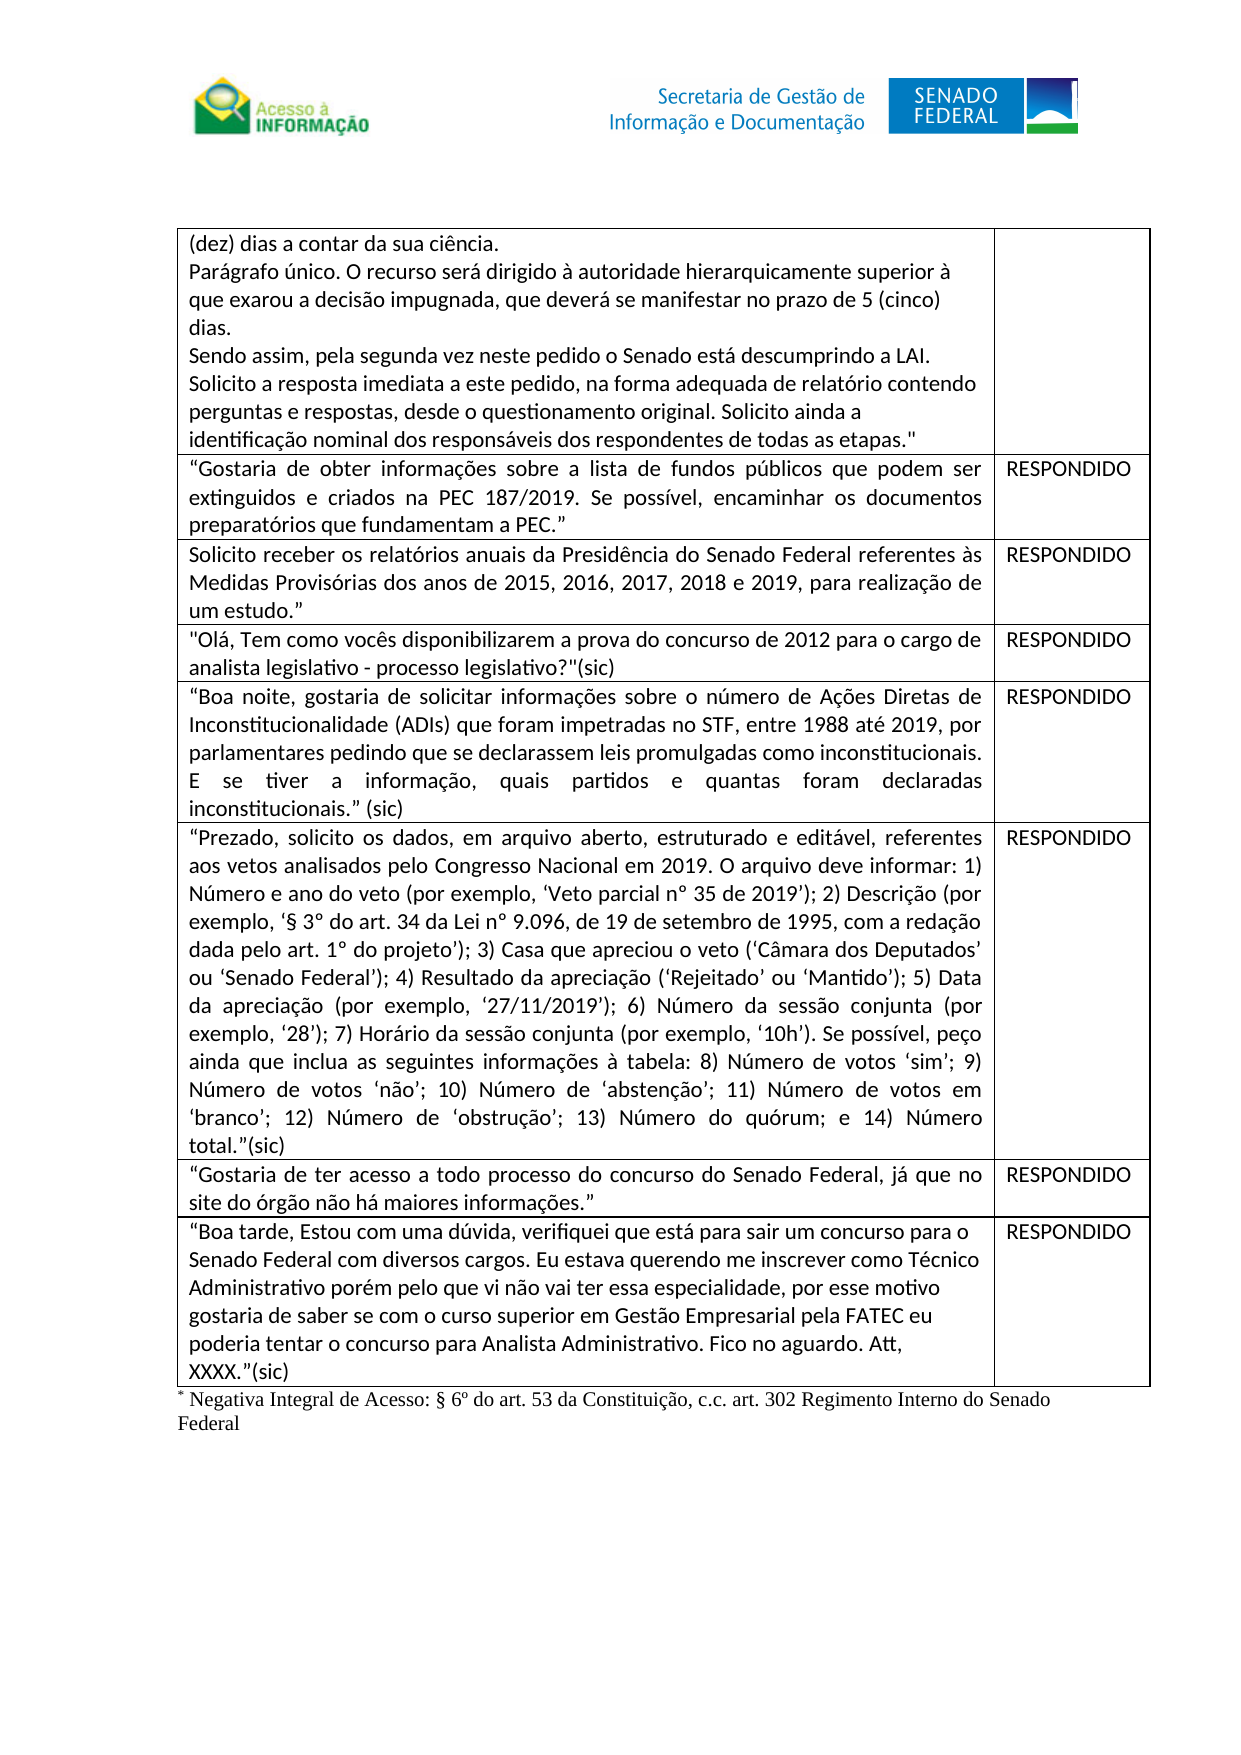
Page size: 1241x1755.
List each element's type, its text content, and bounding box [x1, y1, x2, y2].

table_cell “Boa noite, gostaria de solicitar informações sobre o número de Ações Diretas de Inconstitucionalidade (ADIs) que foram impetradas no STF, entre 1988 até 2019, por parlamentares pedindo que se declarassem leis promulgadas como inconstitucionais. E se tiver a informação, quais partidos e quantas foram declaradas inconstitucionais.” (sic) [178, 682, 994, 822]
table_cell RESPONDIDO [995, 540, 1149, 624]
table_cell “Boa tarde, Estou com uma dúvida, verifiquei que está para sair um concurso para o Senado Federal com diversos cargos. Eu estava querendo me inscrever como Técnico Administrativo porém pelo que vi não vai ter essa especialidade, por esse motivo gostaria de saber se com o curso superior em Gestão Empresarial pela FATEC eu poderia tentar o concurso para Analista Administrativo. Fico no aguardo. Att, XXXX.”(sic) [178, 1218, 994, 1386]
table_cell Solicito receber os relatórios anuais da Presidência do Senado Federal referentes às Medidas Provisórias dos anos de 2015, 2016, 2017, 2018 e 2019, para realização de um estudo.” [178, 540, 994, 624]
table_cell RESPONDIDO [995, 1218, 1149, 1386]
table_cell RESPONDIDO [995, 1160, 1149, 1216]
table_cell RESPONDIDO [995, 682, 1149, 822]
table_cell “Gostaria de obter informações sobre a lista de fundos públicos que podem ser extinguidos e criados na PEC 187/2019. Se possível, encaminhar os documentos preparatórios que fundamentam a PEC.” [178, 455, 994, 539]
table_cell RESPONDIDO [995, 823, 1149, 1159]
table_cell RESPONDIDO [995, 625, 1149, 681]
table_cell "Olá, Tem como vocês disponibilizarem a prova do concurso de 2012 para o cargo de analista legislativo - processo legislativo?"(sic) [178, 625, 994, 681]
table_cell “Gostaria de ter acesso a todo processo do concurso do Senado Federal, já que no site do órgão não há maiores informações.” [178, 1160, 994, 1216]
text Federal [177, 1411, 1063, 1435]
table_cell “Prezado, solicito os dados, em arquivo aberto, estruturado e editável, referentes aos vetos analisados pelo Congresso Nacional em 2019. O arquivo deve informar: 1) Número e ano do veto (por exemplo, ‘Veto parcial nº 35 de 2019’); 2) Descrição (por exemplo, ‘§ 3º do art. 34 da Lei nº 9.096, de 19 de setembro de 1995, com a redação dada pelo art. 1º do projeto’); 3) Casa que apreciou o veto (‘Câmara dos Deputados’ ou ‘Senado Federal’); 4) Resultado da apreciação (‘Rejeitado’ ou ‘Mantido’); 5) Data da apreciação (por exemplo, ‘27/11/2019’); 6) Número da sessão conjunta (por exemplo, ‘28’); 7) Horário da sessão conjunta (por exemplo, ‘10h’). Se possível, peço ainda que inclua as seguintes informações à tabela: 8) Número de votos ‘sim’; 9) Número de votos ‘não’; 10) Número de ‘abstenção’; 11) Número de votos em ‘branco’; 12) Número de ‘obstrução’; 13) Número do quórum; e 14) Número total.”(sic) [178, 823, 994, 1159]
table_cell (dez) dias a contar da sua ciência. Parágrafo único. O recurso será dirigido à autoridade hierarquicamente superior à que exarou a decisão impugnada, que deverá se manifestar no prazo de 5 (cinco) dias. Sendo assim, pela segunda vez neste pedido o Senado está descumprindo a LAI. Solicito a resposta imediata a este pedido, na forma adequada de relatório contendo perguntas e respostas, desde o questionamento original. Solicito ainda a identificação nominal dos responsáveis dos respondentes de todas as etapas." [178, 229, 994, 453]
table_cell [995, 229, 1149, 453]
text * Negativa Integral de Acesso: § 6º do art. 53 da Constituição, c.c. art. 302 Regimento Interno do Senado [177, 1387, 1063, 1411]
table_cell RESPONDIDO [995, 455, 1149, 539]
